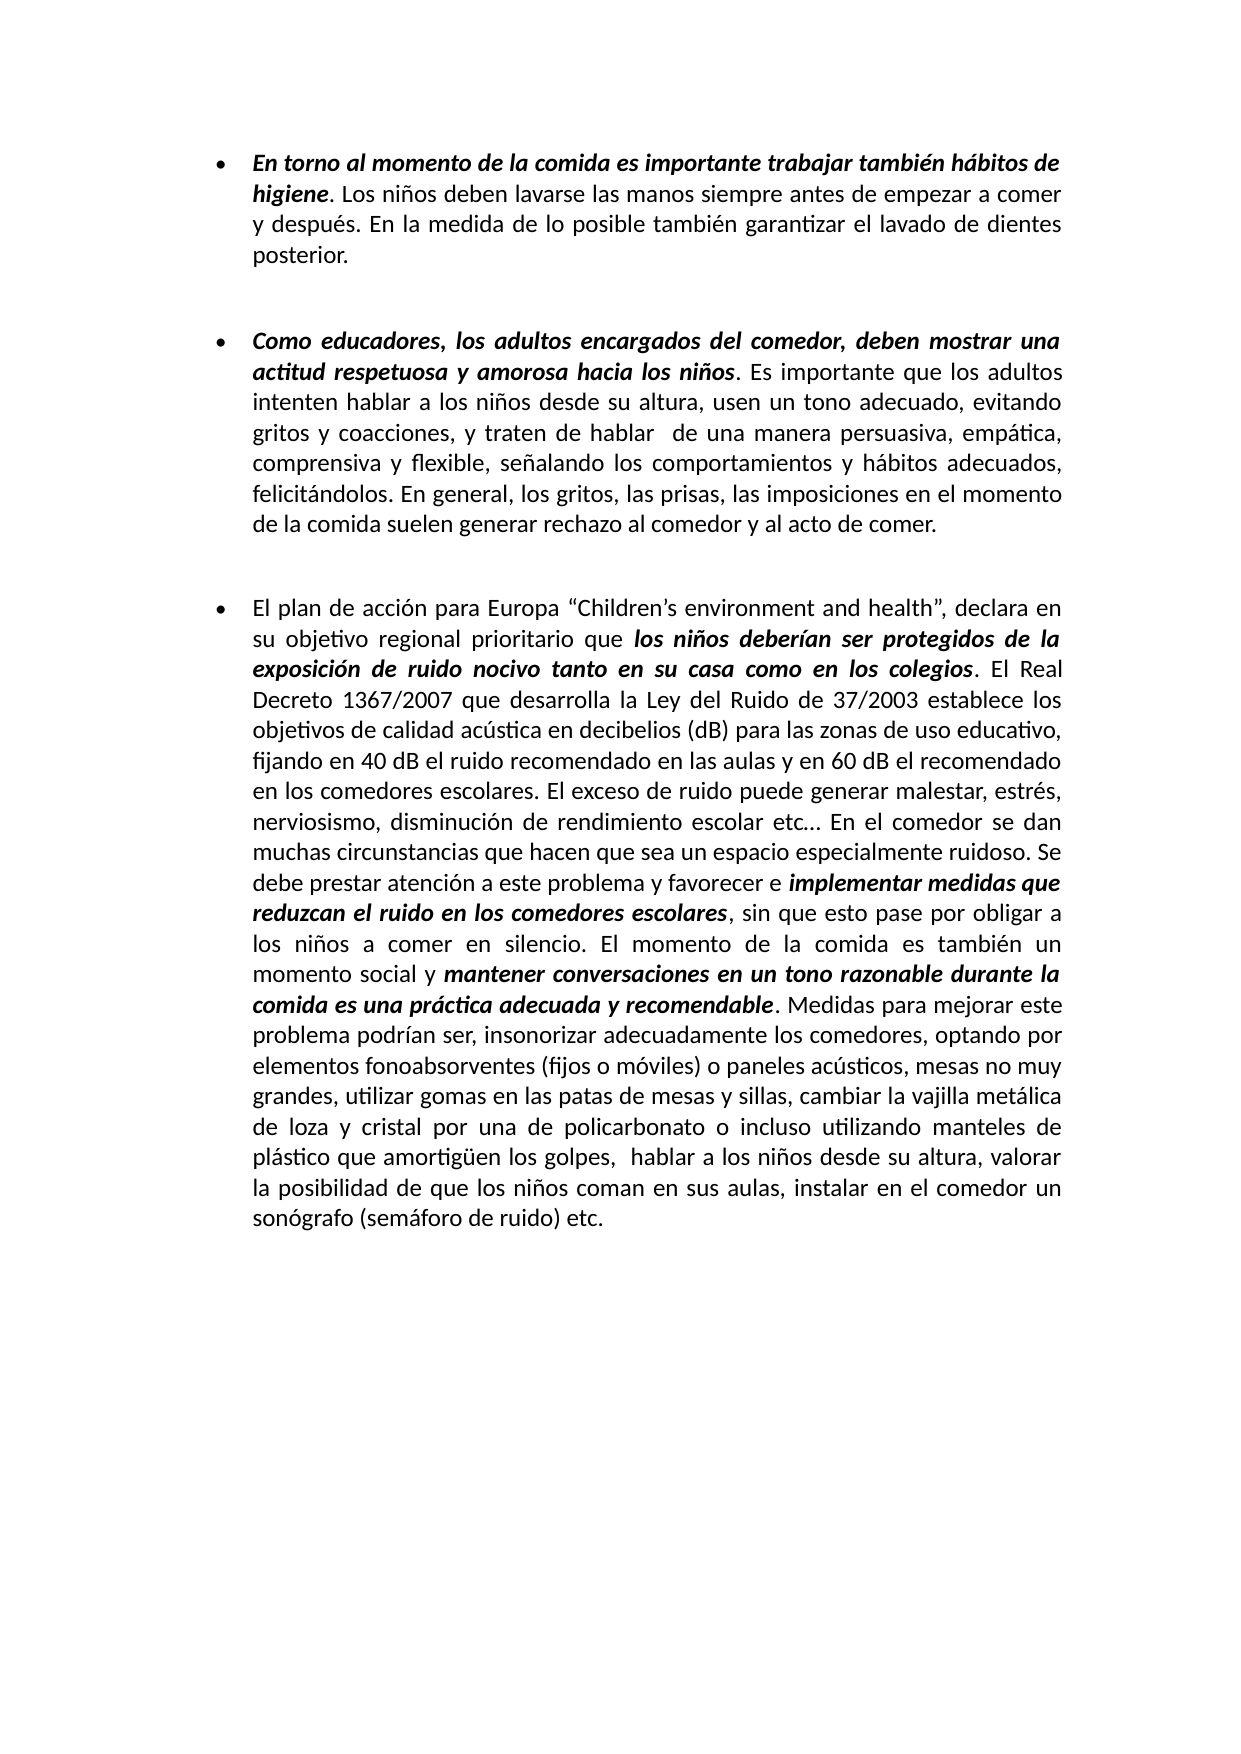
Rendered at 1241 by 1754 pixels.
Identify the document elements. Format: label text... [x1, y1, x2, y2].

list El plan de acción para Europa “Children’s environment and health”, declara en su objetivo regional prioritario que los niños deberían ser protegidos de la exposición de ruido nocivo tanto en su casa como en los colegios. El Real Decreto 1367/2007 que desarrolla la Ley del Ruido de 37/2003 establece los objetivos de calidad acústica en decibelios (dB) para las zonas de uso educativo, fijando en 40 dB el ruido recomendado en las aulas y en 60 dB el recomendado en los comedores escolares. El exceso de ruido puede generar malestar, estrés, nerviosismo, disminución de rendimiento escolar etc… En el comedor se dan muchas circunstancias que hacen que sea un espacio especialmente ruidoso. Se debe prestar atención a este problema y favorecer e implementar medidas que reduzcan el ruido en los comedores escolares, sin que esto pase por obligar a los niños a comer en silencio. El momento de la comida es también un momento social y mantener conversaciones en un tono razonable durante la comida es una práctica adecuada y recomendable. Medidas para mejorar este problema podrían ser, insonorizar adecuadamente los comedores, optando por elementos fonoabsorventes (fijos o móviles) o paneles acústicos, mesas no muy grandes, utilizar gomas en las patas de mesas y sillas, cambiar la vajilla metálica de loza y cristal por una de policarbonato o incluso utilizando manteles de plástico que amortigüen los golpes, hablar a los niños desde su altura, valorar la posibilidad de que los niños coman en sus aulas, instalar en el comedor un sonógrafo (semáforo de ruido) etc. [215, 592, 1063, 1233]
list En torno al momento de la comida es importante trabajar también hábitos de higiene. Los niños deben lavarse las manos siempre antes de empezar a comer y después. En la medida de lo posible también garantizar el lavado de dientes posterior. [215, 148, 1063, 270]
list Como educadores, los adultos encargados del comedor, deben mostrar una actitud respetuosa y amorosa hacia los niños. Es importante que los adultos intenten hablar a los niños desde su altura, usen un tono adecuado, evitando gritos y coacciones, y traten de hablar de una manera persuasiva, empática, comprensiva y flexible, señalando los comportamientos y hábitos adecuados, felicitándolos. En general, los gritos, las prisas, las imposiciones en el momento de la comida suelen generar rechazo al comedor y al acto de comer. [215, 326, 1063, 539]
